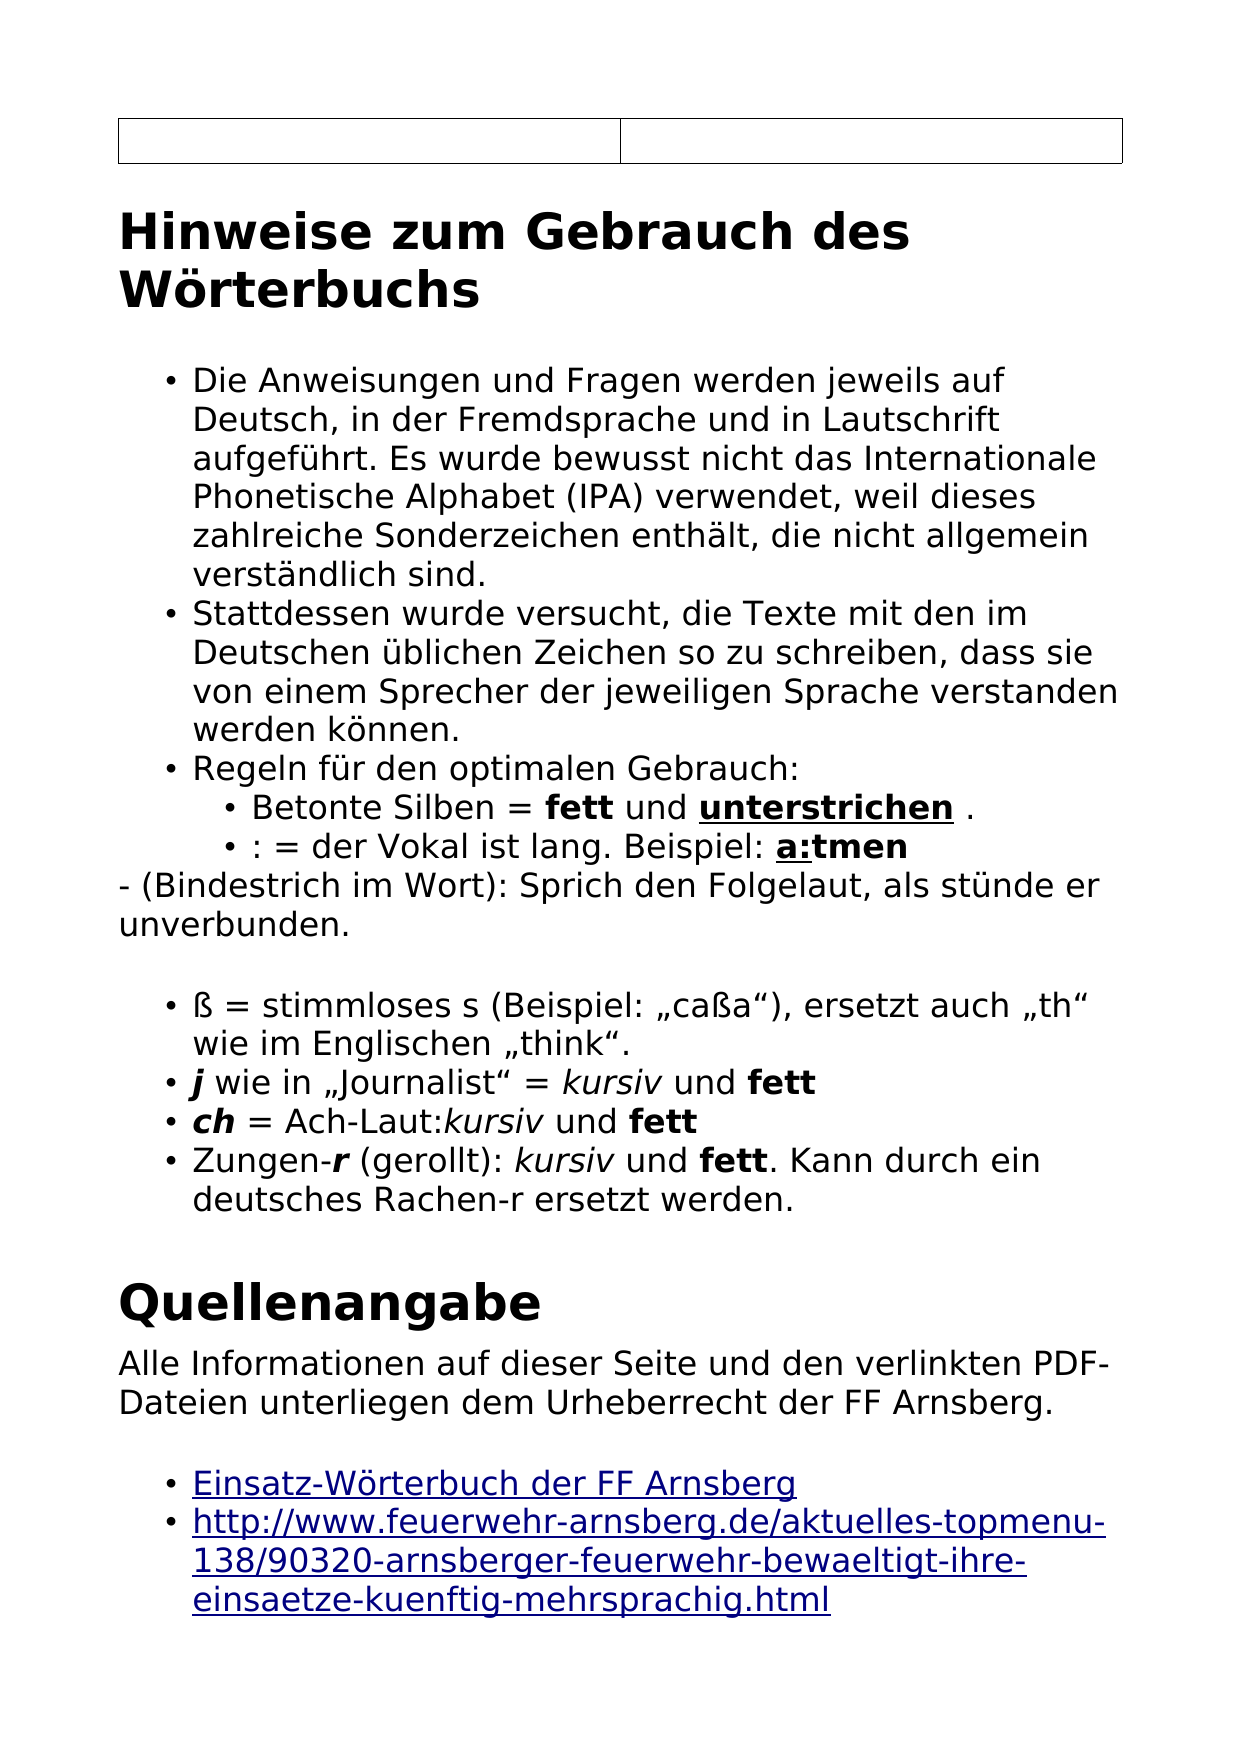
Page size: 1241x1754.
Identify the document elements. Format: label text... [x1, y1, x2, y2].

list j wie in „Journalist“ = kursiv und fett [177, 1064, 1122, 1103]
table_cell [621, 119, 1122, 163]
list ch = Ach-Laut:kursiv und fett [177, 1103, 1122, 1141]
list http://www.feuerwehr-arnsberg.de/aktuelles-topmenu-138/90320-arnsberger-feuerwehr-bewaeltigt-ihre-einsaetze-kuenftig-mehrsprachig.html [177, 1503, 1122, 1619]
text Alle Informationen auf dieser Seite und den verlinkten PDF-Dateien unterliegen dem Urheberrecht der FF Arnsberg. [118, 1344, 1122, 1422]
list Einsatz-Wörterbuch der FF Arnsberg [177, 1464, 1122, 1503]
list Stattdessen wurde versucht, die Texte mit den im Deutschen üblichen Zeichen so zu schreiben, dass sie von einem Sprecher der jeweiligen Sprache verstanden werden können. [177, 594, 1122, 750]
subtitle Hinweise zum Gebrauch des Wörterbuchs [118, 203, 1122, 319]
list Regeln für den optimalen Gebrauch: [177, 750, 1122, 789]
list Betonte Silben = fett und unterstrichen . [236, 789, 1122, 827]
list : = der Vokal ist lang. Beispiel: a:tmen [236, 827, 1122, 866]
list ß = stimmloses s (Beispiel: „caßa“), ersetzt auch „th“ wie im Englischen „think“. [177, 986, 1122, 1064]
list Zungen-r (gerollt): kursiv und fett. Kann durch ein deutsches Rachen-r ersetzt werden. [177, 1141, 1122, 1219]
text - (Bindestrich im Wort): Sprich den Folgelaut, als stünde er unverbunden. [118, 866, 1122, 944]
subtitle Quellenangabe [118, 1274, 1122, 1332]
table_cell [119, 119, 620, 163]
list Die Anweisungen und Fragen werden jeweils auf Deutsch, in der Fremdsprache und in Lautschrift aufgeführt. Es wurde bewusst nicht das Internationale Phonetische Alphabet (IPA) verwendet, weil dieses zahlreiche Sonderzeichen enthält, die nicht allgemein verständlich sind. [177, 361, 1122, 594]
